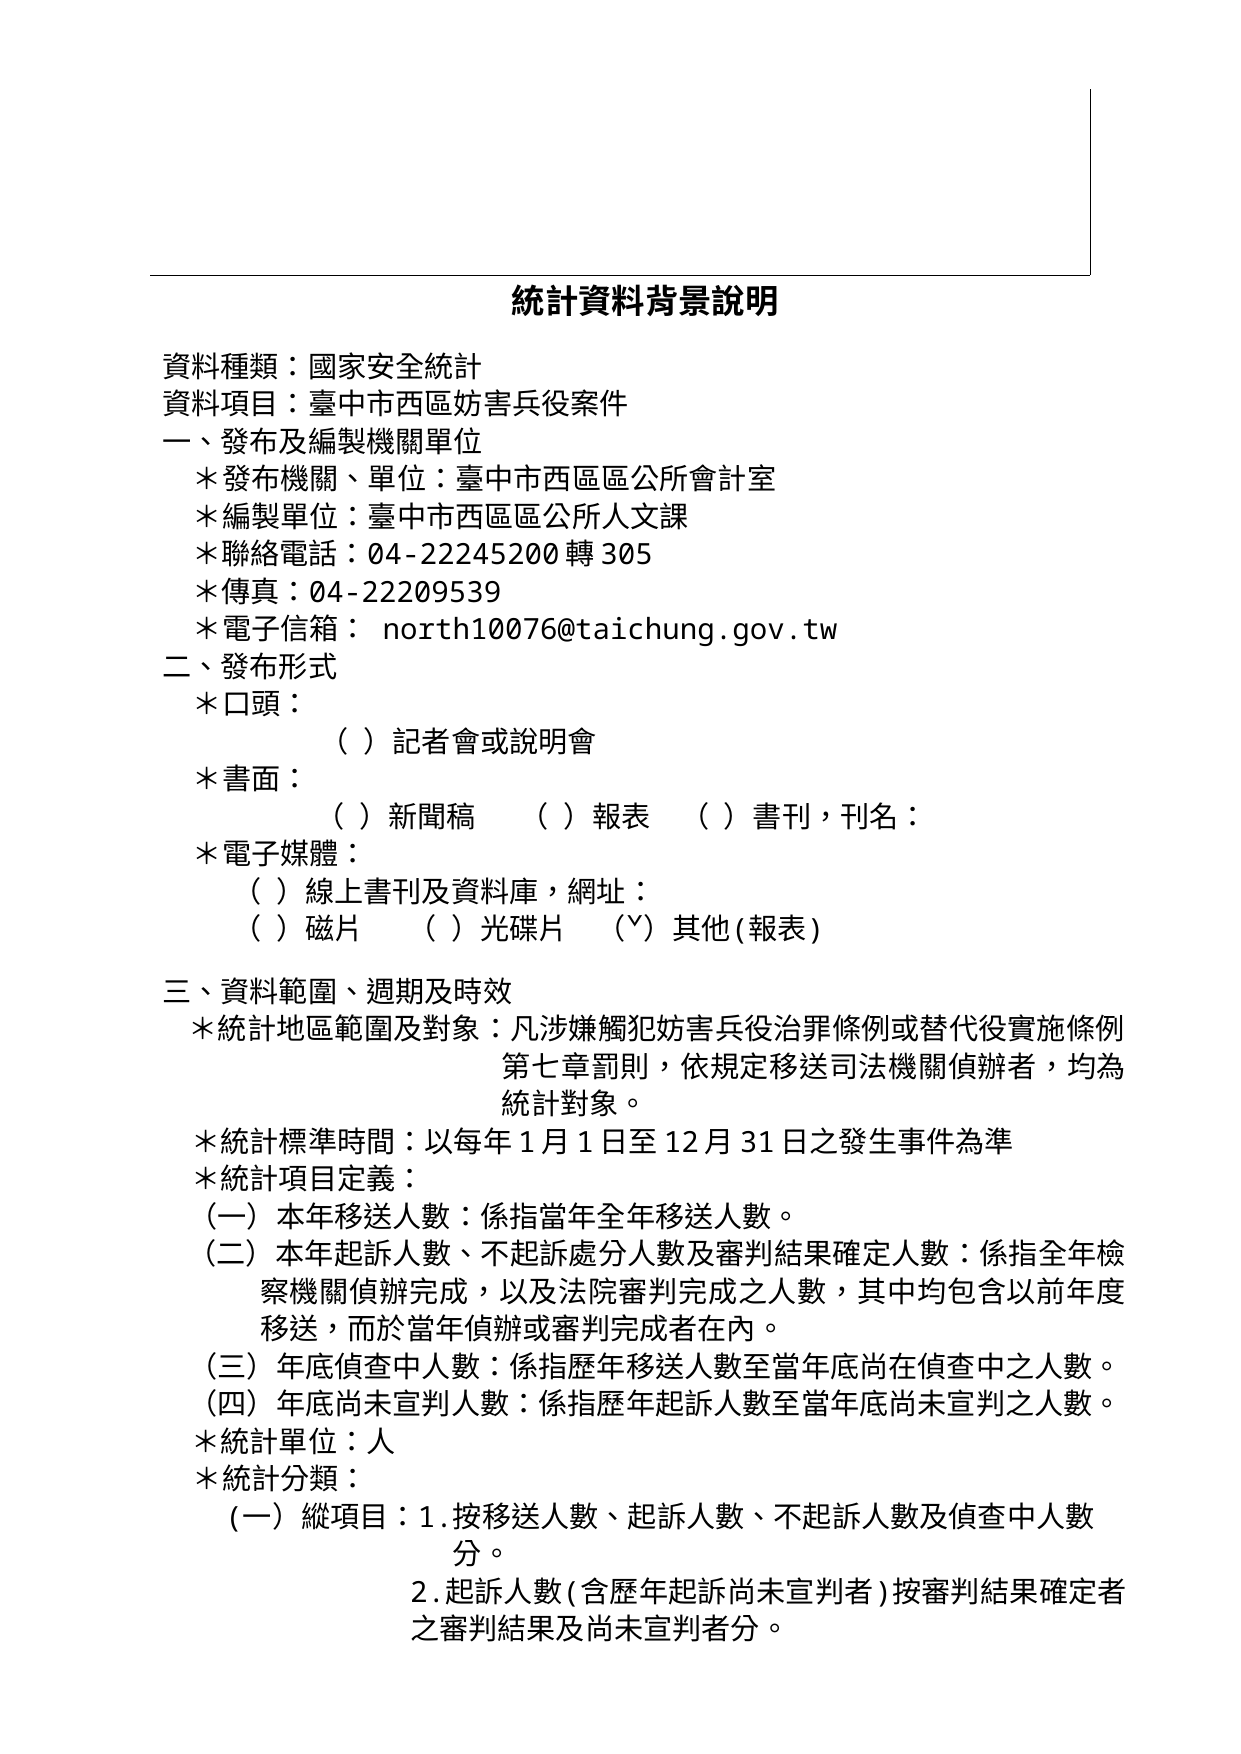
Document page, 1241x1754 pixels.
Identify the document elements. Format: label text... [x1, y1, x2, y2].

table_header 統計資料背景說明 資料種類：國家安全統計 資料項目：臺中市西區妨害兵役案件 一、發布及編製機關單位 ＊發布機關、單位：臺中市西區區公所會計室 ＊編製單位：臺中市西區區公所人文課 ＊聯絡電話：04-22245200轉305 ＊傳真：04-22209539 ＊電子信箱： north10076@taichung.gov.tw 二、發布形式 口頭： （ ）記者會或說明會 書面： （ ）新聞稿 （ ）報表 （ ）書刊，刊名： ＊電子媒體： （ ）線上書刊及資料庫，網址： （ ）磁片 （ ）光碟片 （ˇ）其他(報表) 三、資料範圍、週期及時效 ＊統計地區範圍及對象：凡涉嫌觸犯妨害兵役治罪條例或替代役實施條例第七章罰則，依規定移送司法機關偵辦者，均為統計對象。 ＊統計標準時間：以每年1月1日至12月31日之發生事件為準 ＊統計項目定義： （一）本年移送人數：係指當年全年移送人數。 （二）本年起訴人數、不起訴處分人數及審判結果確定人數：係指全年檢察機關偵辦完成，以及法院審判完成之人數，其中均包含以前年度移送，而於當年偵辦或審判完成者在內。 （三）年底偵查中人數：係指歷年移送人數至當年底尚在偵查中之人數。 （四）年底尚未宣判人數：係指歷年起訴人數至當年底尚未宣判之人數。 ＊統計單位：人 ＊統計分類： (一）縱項目：1.按移送人數、起訴人數、不起訴人數及偵查中人數 分。 2.起訴人數(含歷年起訴尚未宣判者)按審判結果確定者之審判結果及尚未宣判者分。 [150, 275, 1139, 1651]
